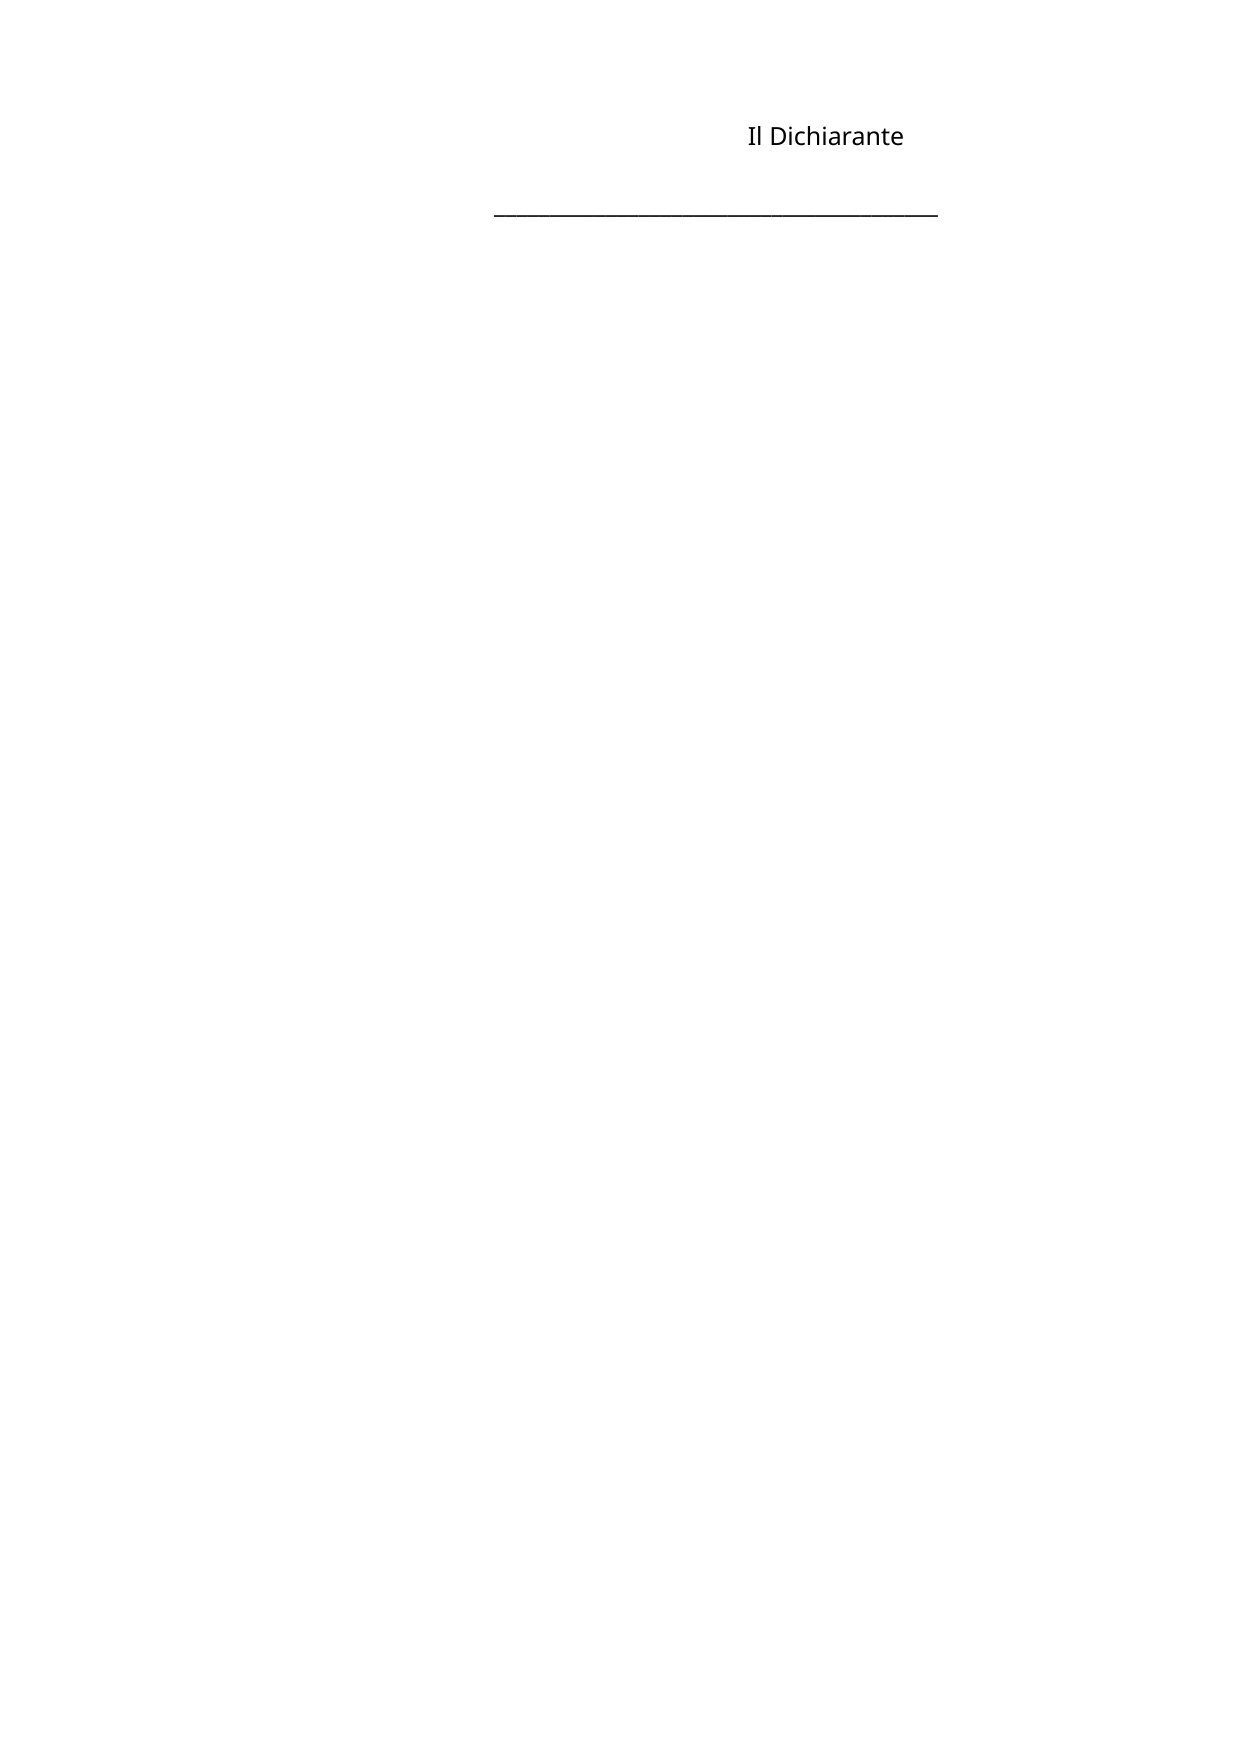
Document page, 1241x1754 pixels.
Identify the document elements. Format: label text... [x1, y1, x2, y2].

text ________________________________________ [118, 186, 1139, 220]
text Il Dichiarante [118, 118, 1139, 152]
